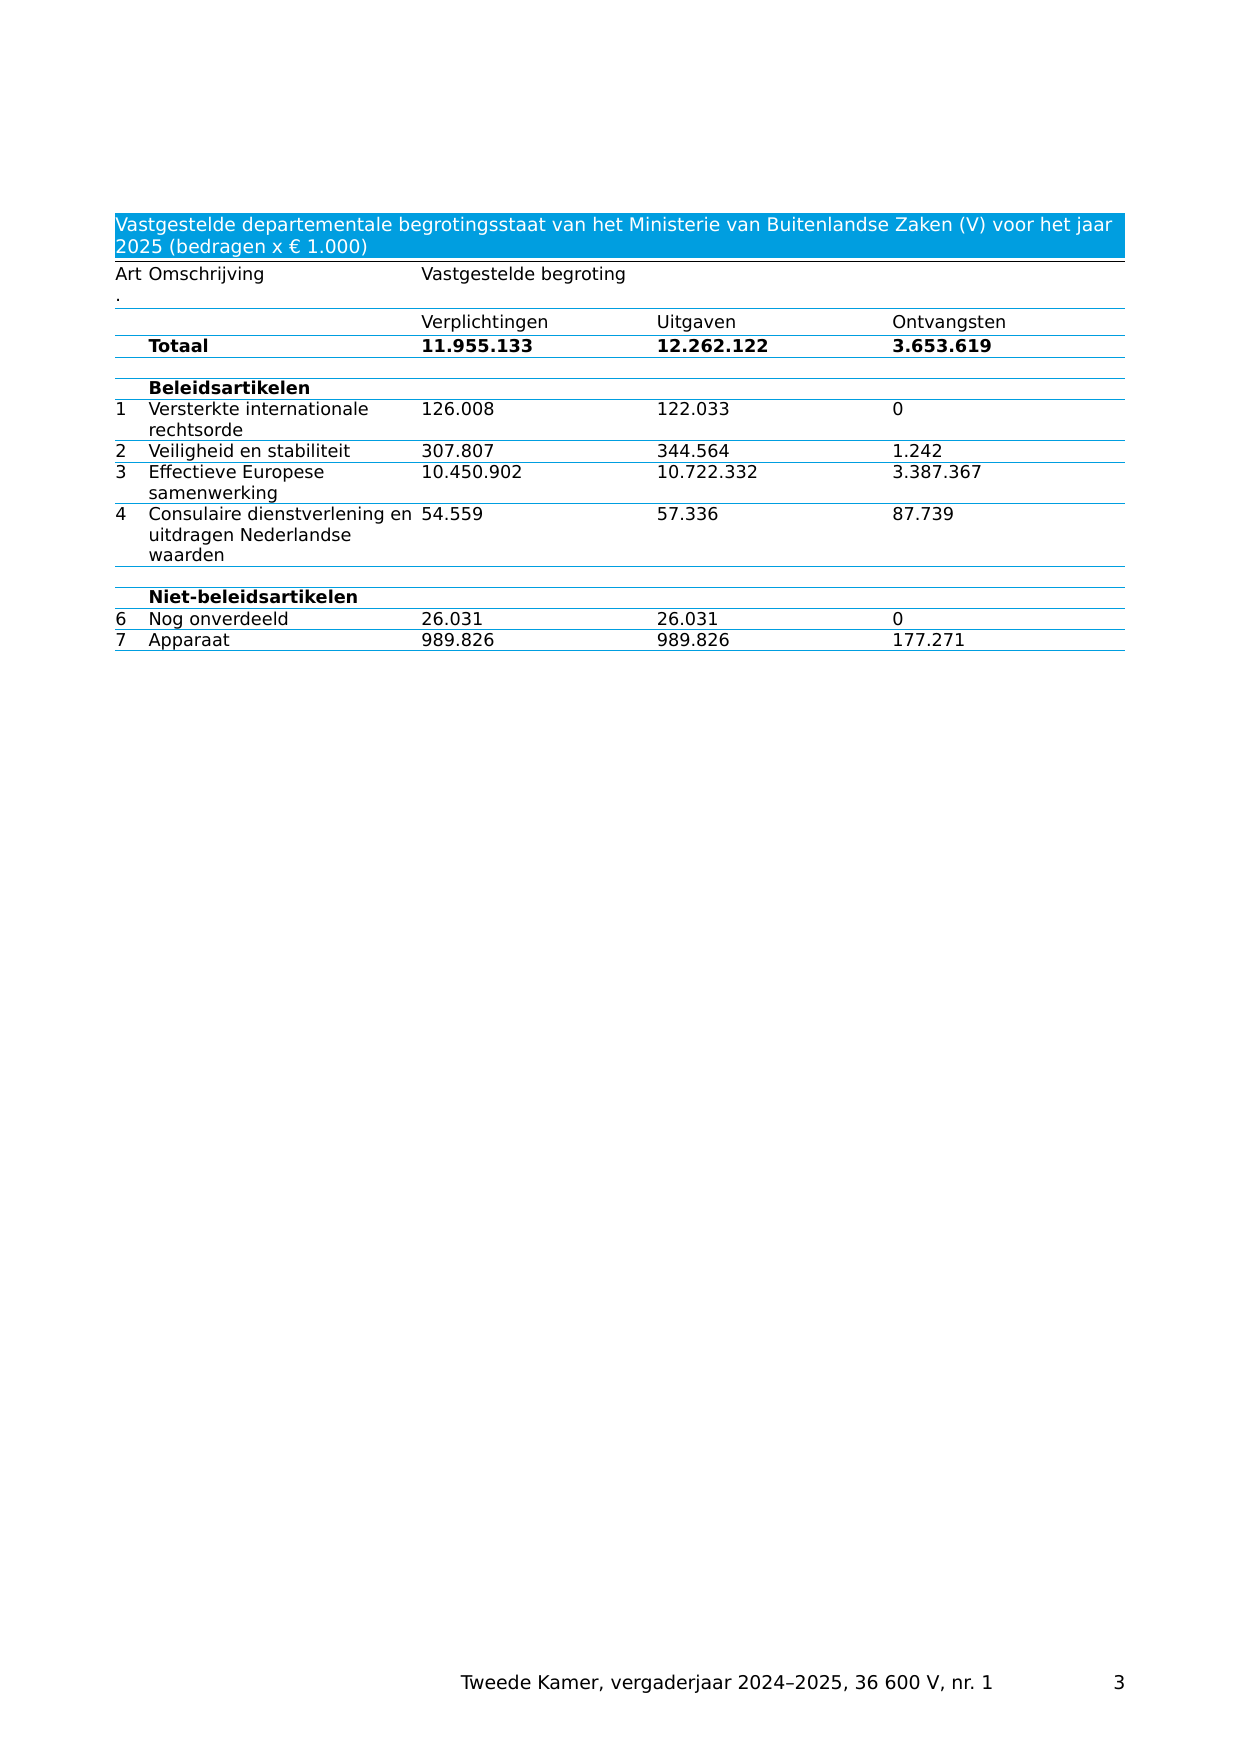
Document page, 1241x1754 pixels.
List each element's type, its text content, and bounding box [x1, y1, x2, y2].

table_cell [115, 309, 145, 335]
table_cell 126.008 [418, 400, 654, 440]
table_cell 3.653.619 [889, 336, 1125, 356]
table_cell [889, 358, 1125, 377]
table_cell Apparaat [145, 630, 418, 650]
table_cell [889, 567, 1125, 587]
table_cell 2 [115, 441, 145, 462]
table_cell 26.031 [654, 609, 889, 629]
table_cell [115, 358, 145, 377]
table_cell 122.033 [654, 400, 889, 440]
table_cell [654, 588, 889, 608]
table_cell [654, 567, 889, 587]
table_cell Beleidsartikelen [145, 379, 418, 399]
table_cell [418, 588, 654, 608]
table_cell Omschrijving [145, 262, 418, 308]
table_cell 3.387.367 [889, 463, 1125, 503]
table_cell 12.262.122 [654, 336, 889, 356]
table_cell 1.242 [889, 441, 1125, 462]
table_cell [418, 379, 654, 399]
table_cell 26.031 [418, 609, 654, 629]
table_cell Verplichtingen [418, 309, 654, 335]
table_cell 0 [889, 400, 1125, 440]
table_cell Niet-beleidsartikelen [145, 588, 418, 608]
table_cell Veiligheid en stabiliteit [145, 441, 418, 462]
table_cell Ontvangsten [889, 309, 1125, 335]
table_cell [115, 588, 145, 608]
table_cell [115, 567, 145, 587]
table_cell 10.450.902 [418, 463, 654, 503]
table_cell Uitgaven [654, 309, 889, 335]
table_cell Nog onverdeeld [145, 609, 418, 629]
table_cell [115, 379, 145, 399]
table_cell [418, 358, 654, 377]
table_cell [145, 358, 418, 377]
table_cell 87.739 [889, 504, 1125, 566]
table_cell Art. [115, 262, 145, 308]
table_cell 3 [115, 463, 145, 503]
table_cell 307.807 [418, 441, 654, 462]
table_cell 344.564 [654, 441, 889, 462]
table_cell [889, 379, 1125, 399]
table_cell [145, 309, 418, 335]
table_cell Totaal [145, 336, 418, 356]
table_cell Effectieve Europese samenwerking [145, 463, 418, 503]
table_cell 0 [889, 609, 1125, 629]
table_cell [145, 567, 418, 587]
table_cell 989.826 [654, 630, 889, 650]
table_cell [115, 336, 145, 356]
table_cell 10.722.332 [654, 463, 889, 503]
table_cell 4 [115, 504, 145, 566]
table_cell 989.826 [418, 630, 654, 650]
table_cell 54.559 [418, 504, 654, 566]
table_cell Versterkte internationale rechtsorde [145, 400, 418, 440]
table_cell 177.271 [889, 630, 1125, 650]
table_cell [889, 588, 1125, 608]
table_cell [418, 567, 654, 587]
table_cell 6 [115, 609, 145, 629]
table_cell 7 [115, 630, 145, 650]
table_cell [654, 379, 889, 399]
table_cell 57.336 [654, 504, 889, 566]
table_cell Vastgestelde begroting [418, 262, 1125, 308]
table_cell [654, 358, 889, 377]
table_cell Consulaire dienstverlening en uitdragen Nederlandse waarden [145, 504, 418, 566]
table_cell 1 [115, 400, 145, 440]
table_cell 11.955.133 [418, 336, 654, 356]
